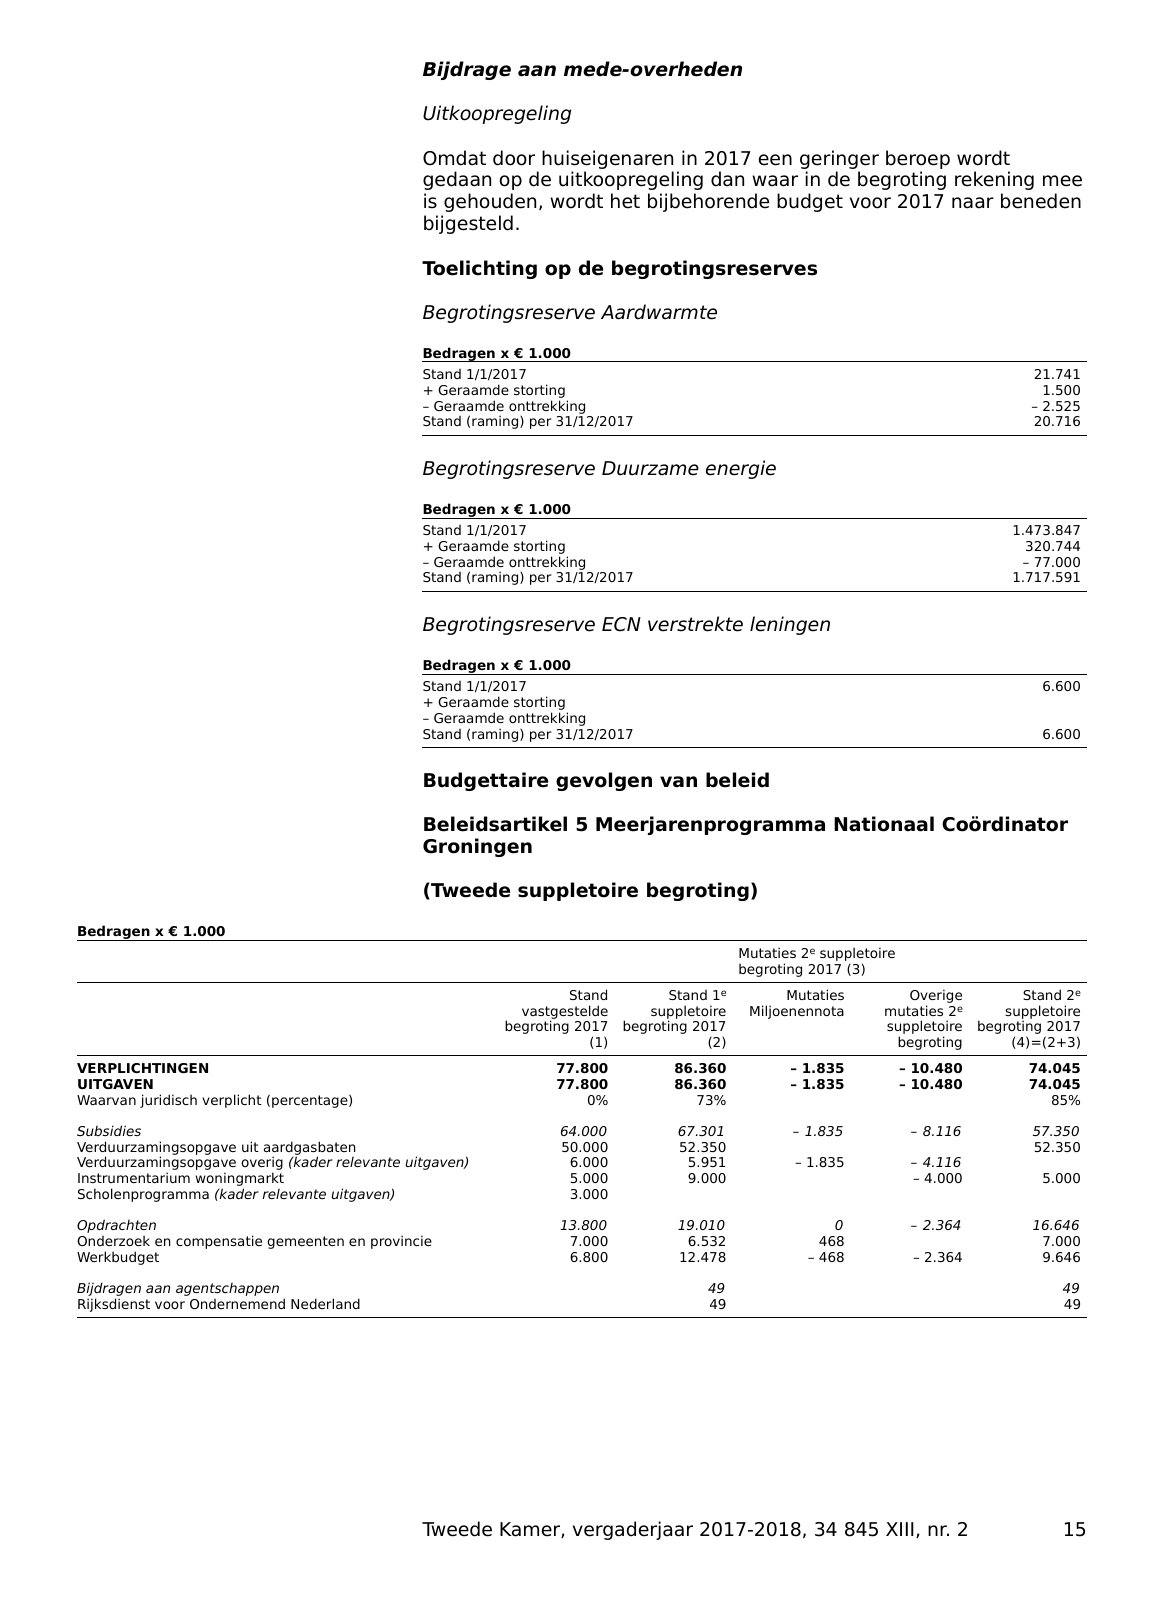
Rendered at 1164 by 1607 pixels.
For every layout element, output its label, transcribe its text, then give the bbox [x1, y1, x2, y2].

table_cell Rijksdienst voor Ondernemend Nederland [77, 1297, 496, 1317]
table_cell [969, 1108, 1087, 1124]
table_cell 468 [732, 1234, 850, 1250]
table_header Bedragen x € 1.000 [77, 924, 1087, 940]
table_cell 64.000 [496, 1124, 614, 1139]
table_cell [496, 1281, 614, 1297]
table_cell – Geraamde onttrekking [422, 399, 968, 414]
table_cell [614, 1203, 732, 1218]
table_cell [850, 1187, 968, 1202]
table_cell Stand 1/1/2017 [422, 362, 968, 383]
table_cell Waarvan juridisch verplicht (percentage) [77, 1093, 496, 1108]
table_cell [732, 1108, 850, 1124]
table_cell 0% [496, 1093, 614, 1108]
table_cell [77, 1203, 496, 1218]
table_cell Scholenprogramma (kader relevante uitgaven) [77, 1187, 496, 1202]
subtitle Uitkoopregeling [422, 103, 1087, 125]
table_cell [732, 1093, 850, 1108]
subtitle Bijdrage aan mede-overheden [422, 59, 1087, 81]
table_cell [614, 1108, 732, 1124]
table_cell Stand 1e suppletoire begroting 2017 (2) [614, 983, 732, 1055]
table_cell [614, 1187, 732, 1202]
table_cell [969, 1203, 1087, 1218]
table_cell [969, 1265, 1087, 1281]
table_cell Subsidies [77, 1124, 496, 1139]
table_cell + Geraamde storting [422, 383, 968, 398]
table_cell [496, 1203, 614, 1218]
table_cell 16.646 [969, 1218, 1087, 1234]
table_cell – Geraamde onttrekking [422, 555, 868, 570]
table_cell 67.301 [614, 1124, 732, 1139]
table_cell 49 [969, 1281, 1087, 1297]
table_cell 3.000 [496, 1187, 614, 1202]
table_cell 86.360 [614, 1077, 732, 1092]
subtitle Begrotingsreserve ECN verstrekte leningen [422, 614, 1087, 636]
table_cell UITGAVEN [77, 1077, 496, 1092]
table_header Bedragen x € 1.000 [422, 502, 1087, 517]
table_cell 19.010 [614, 1218, 732, 1234]
table_cell 50.000 [496, 1140, 614, 1155]
table_cell [969, 941, 1087, 982]
table_cell Stand 2e suppletoire begroting 2017 (4)=(2+3) [969, 983, 1087, 1055]
table_cell [732, 1265, 850, 1281]
table_cell – 10.480 [850, 1056, 968, 1077]
table_cell 5.951 [614, 1155, 732, 1171]
subtitle Begrotingsreserve Duurzame energie [422, 458, 1087, 480]
table_cell Stand (raming) per 31/12/2017 [422, 570, 868, 591]
table_cell – 1.835 [732, 1155, 850, 1171]
table_cell 6.000 [496, 1155, 614, 1171]
table_cell 49 [614, 1281, 732, 1297]
table_cell Stand (raming) per 31/12/2017 [422, 726, 968, 747]
table_cell + Geraamde storting [422, 695, 968, 711]
table_cell – 1.835 [732, 1056, 850, 1077]
table_cell – 2.525 [969, 399, 1087, 414]
table_cell – 10.480 [850, 1077, 968, 1092]
table_cell 5.000 [969, 1171, 1087, 1187]
table_cell Onderzoek en compensatie gemeenten en provincie [77, 1234, 496, 1250]
table_cell [850, 1140, 968, 1155]
table_cell [77, 983, 496, 1055]
table_cell 49 [969, 1297, 1087, 1317]
table_cell [850, 1093, 968, 1108]
table_cell [850, 1234, 968, 1250]
table_cell 1.717.591 [868, 570, 1087, 591]
table_cell 74.045 [969, 1077, 1087, 1092]
table_cell [969, 695, 1087, 711]
table_cell 52.350 [969, 1140, 1087, 1155]
table_cell [732, 1281, 850, 1297]
subtitle (Tweede suppletoire begroting) [422, 880, 1087, 902]
table_cell – 2.364 [850, 1218, 968, 1234]
table_cell 5.000 [496, 1171, 614, 1187]
table_cell [77, 1265, 496, 1281]
table_cell Instrumentarium woningmarkt [77, 1171, 496, 1187]
table_cell [732, 1171, 850, 1187]
table_cell [496, 941, 614, 982]
table_cell 13.800 [496, 1218, 614, 1234]
table_cell [496, 1297, 614, 1317]
table_cell [969, 1187, 1087, 1202]
table_cell Stand vastgestelde begroting 2017 (1) [496, 983, 614, 1055]
table_cell 0 [732, 1218, 850, 1234]
table_header Bedragen x € 1.000 [422, 346, 1087, 361]
table_cell – 77.000 [868, 555, 1087, 570]
table_cell 9.000 [614, 1171, 732, 1187]
table_cell [850, 1297, 968, 1317]
table_cell – 1.835 [732, 1124, 850, 1139]
text Omdat door huiseigenaren in 2017 een geringer beroep wordt gedaan op de uitkoopregeling dan waar in de begroting rekening mee is gehouden, wordt het bijbehorende budget voor 2017 naar beneden bijgesteld. [422, 147, 1087, 235]
table_cell [77, 941, 496, 982]
table_cell [969, 1155, 1087, 1171]
table_cell 6.532 [614, 1234, 732, 1250]
table_cell 6.800 [496, 1250, 614, 1265]
table_cell [732, 1297, 850, 1317]
subtitle Beleidsartikel 5 Meerjarenprogramma Nationaal Coördinator Groningen [422, 814, 1087, 858]
table_cell 1.500 [969, 383, 1087, 398]
table_cell 21.741 [969, 362, 1087, 383]
table_cell – 4.116 [850, 1155, 968, 1171]
table_cell [732, 1203, 850, 1218]
table_header Bedragen x € 1.000 [422, 658, 1087, 673]
table_cell 73% [614, 1093, 732, 1108]
table_cell 85% [969, 1093, 1087, 1108]
table_cell – Geraamde onttrekking [422, 711, 968, 726]
table_cell 6.600 [969, 726, 1087, 747]
table_cell [614, 1265, 732, 1281]
table_cell 57.350 [969, 1124, 1087, 1139]
table_cell [732, 1140, 850, 1155]
table_cell Verduurzamingsopgave uit aardgasbaten [77, 1140, 496, 1155]
table_cell [496, 1265, 614, 1281]
table_cell 86.360 [614, 1056, 732, 1077]
table_cell Overige mutaties 2e suppletoire begroting [850, 983, 968, 1055]
table_cell Verduurzamingsopgave overig (kader relevante uitgaven) [77, 1155, 496, 1171]
subtitle Toelichting op de begrotingsreserves [422, 257, 1087, 279]
table_cell – 8.116 [850, 1124, 968, 1139]
table_cell 1.473.847 [868, 519, 1087, 539]
table_cell [850, 1108, 968, 1124]
table_cell Bijdragen aan agentschappen [77, 1281, 496, 1297]
table_cell 74.045 [969, 1056, 1087, 1077]
table_cell 77.800 [496, 1077, 614, 1092]
table_cell Mutaties 2e suppletoire begroting 2017 (3) [732, 941, 968, 982]
table_cell [614, 941, 732, 982]
table_cell 9.646 [969, 1250, 1087, 1265]
table_cell [969, 711, 1087, 726]
table_cell + Geraamde storting [422, 539, 868, 554]
table_cell Mutaties Miljoenennota [732, 983, 850, 1055]
table_cell 20.716 [969, 414, 1087, 434]
table_cell Stand (raming) per 31/12/2017 [422, 414, 968, 434]
table_cell Stand 1/1/2017 [422, 519, 868, 539]
table_cell Opdrachten [77, 1218, 496, 1234]
table_cell – 468 [732, 1250, 850, 1265]
table_cell [496, 1108, 614, 1124]
table_cell 12.478 [614, 1250, 732, 1265]
table_cell [850, 1203, 968, 1218]
table_cell [77, 1108, 496, 1124]
table_cell 6.600 [969, 675, 1087, 695]
table_cell 52.350 [614, 1140, 732, 1155]
table_cell 7.000 [969, 1234, 1087, 1250]
table_cell [732, 1187, 850, 1202]
table_cell [850, 1265, 968, 1281]
table_cell 49 [614, 1297, 732, 1317]
table_cell Werkbudget [77, 1250, 496, 1265]
table_cell 77.800 [496, 1056, 614, 1077]
table_cell 320.744 [868, 539, 1087, 554]
table_cell – 2.364 [850, 1250, 968, 1265]
subtitle Budgettaire gevolgen van beleid [422, 770, 1087, 792]
table_cell [850, 1281, 968, 1297]
table_cell 7.000 [496, 1234, 614, 1250]
subtitle Begrotingsreserve Aardwarmte [422, 302, 1087, 324]
table_cell Stand 1/1/2017 [422, 675, 968, 695]
table_cell VERPLICHTINGEN [77, 1056, 496, 1077]
table_cell – 1.835 [732, 1077, 850, 1092]
table_cell – 4.000 [850, 1171, 968, 1187]
